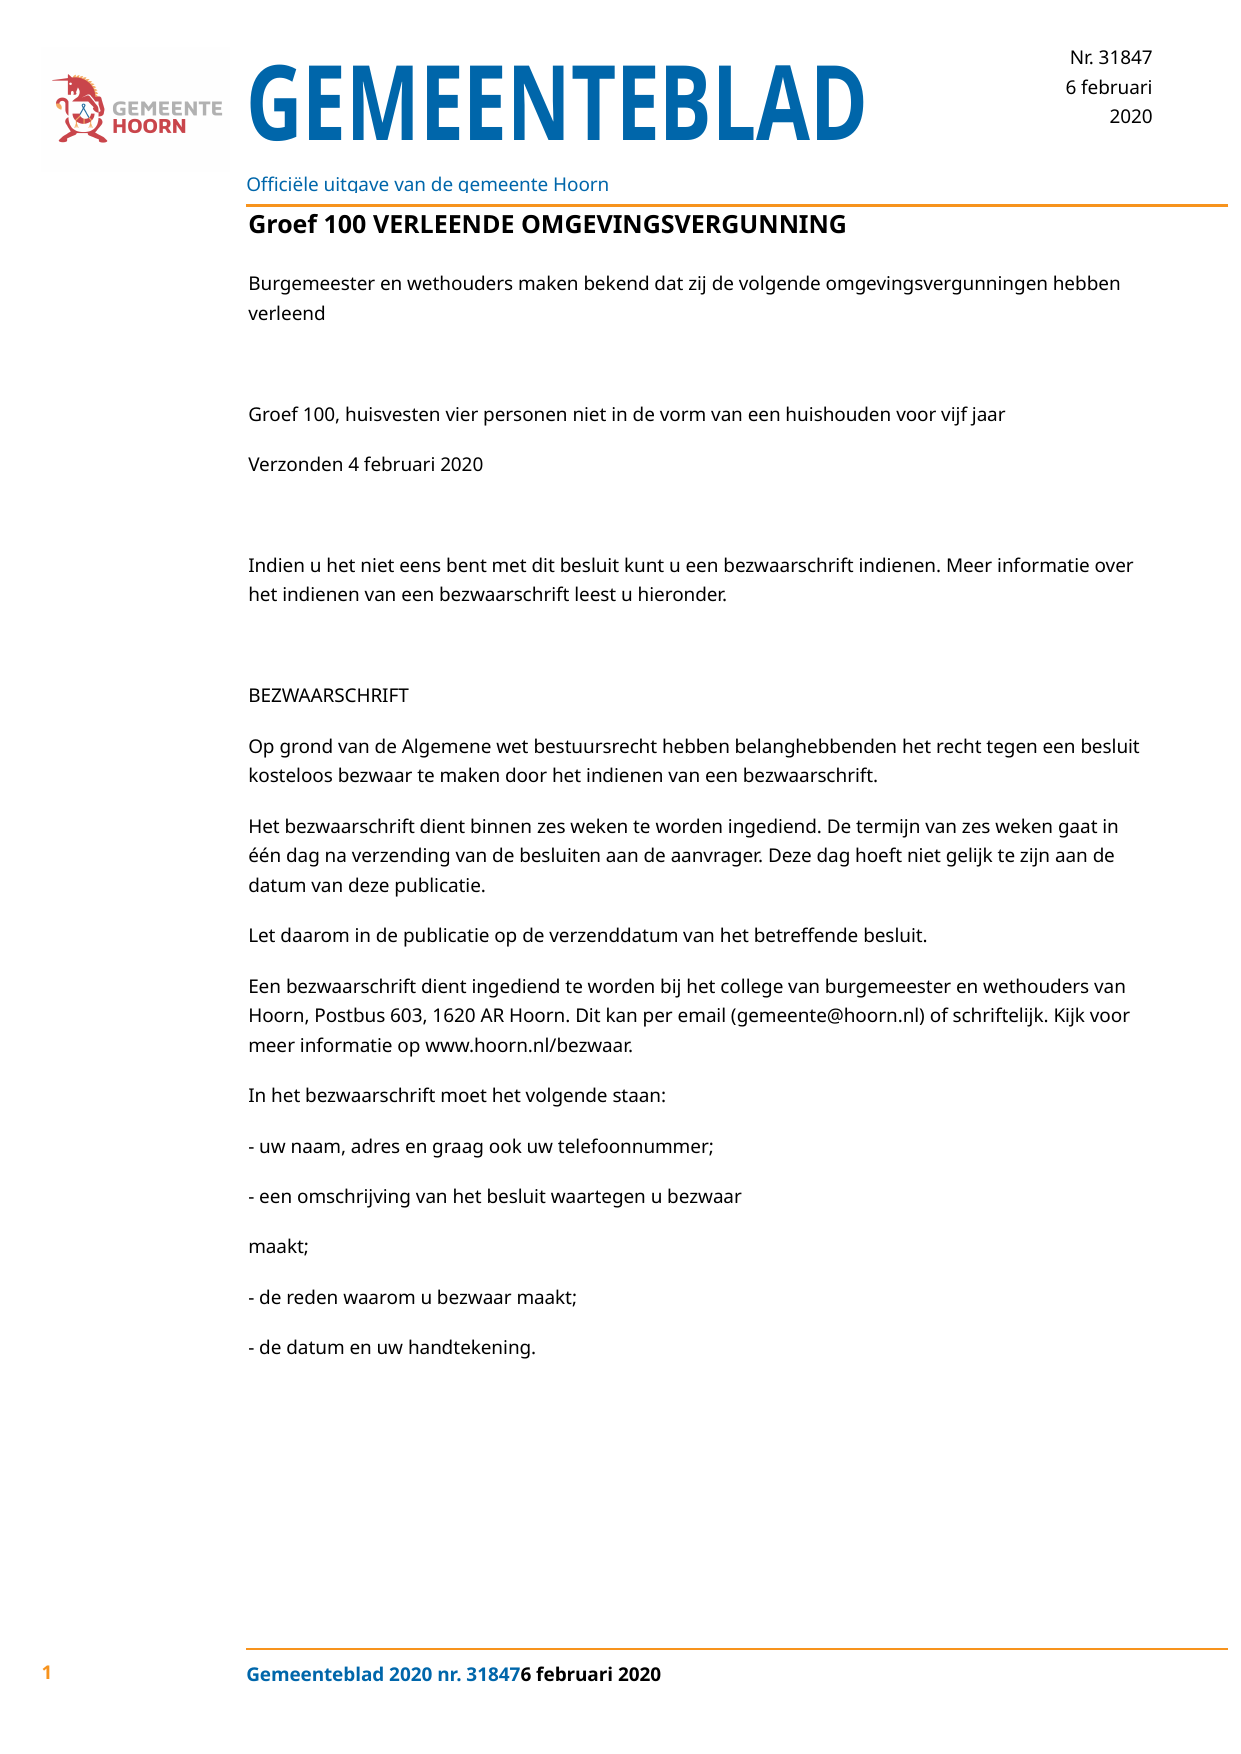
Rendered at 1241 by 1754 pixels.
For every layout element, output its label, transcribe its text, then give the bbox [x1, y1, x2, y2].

text maakt; [248, 1234, 1152, 1259]
text - een omschrijving van het besluit waartegen u bezwaar [248, 1183, 1152, 1209]
text Groef 100, huisvesten vier personen niet in de vorm van een huishouden voor vijf jaar [248, 401, 1152, 426]
text Verzonden 4 februari 2020 [248, 451, 1152, 477]
text Burgemeester en wethouders maken bekend dat zij de volgende omgevingsvergunningen hebben verleend [248, 270, 1152, 326]
text In het bezwaarschrift moet het volgende staan: [248, 1082, 1152, 1108]
text - de reden waarom u bezwaar maakt; [248, 1284, 1152, 1310]
text - de datum en uw handtekening. [248, 1334, 1152, 1360]
text Een bezwaarschrift dient ingediend te worden bij het college van burgemeester en wethouders van Hoorn, Postbus 603, 1620 AR Hoorn. Dit kan per email (gemeente@hoorn.nl) of schriftelijk. Kijk voor meer informatie op www.hoorn.nl/bezwaar. [248, 973, 1152, 1058]
text Het bezwaarschrift dient binnen zes weken te worden ingediend. De termijn van zes weken gaat in één dag na verzending van de besluiten aan de aanvrager. Deze dag hoeft niet gelijk te zijn aan de datum van deze publicatie. [248, 813, 1152, 898]
picture [41, 47, 231, 172]
text Let daarom in de publicatie op de verzenddatum van het betreffende besluit. [248, 922, 1152, 948]
text - uw naam, adres en graag ook uw telefoonnummer; [248, 1133, 1152, 1158]
text Groef 100 VERLEENDE OMGEVINGSVERGUNNING [248, 207, 1152, 241]
text BEZWAARSCHRIFT [248, 682, 1152, 708]
text Op grond van de Algemene wet bestuursrecht hebben belanghebbenden het recht tegen een besluit kosteloos bezwaar te maken door het indienen van een bezwaarschrift. [248, 733, 1152, 788]
text Indien u het niet eens bent met dit besluit kunt u een bezwaarschrift indienen. Meer informatie over het indienen van een bezwaarschrift leest u hieronder. [248, 552, 1152, 607]
